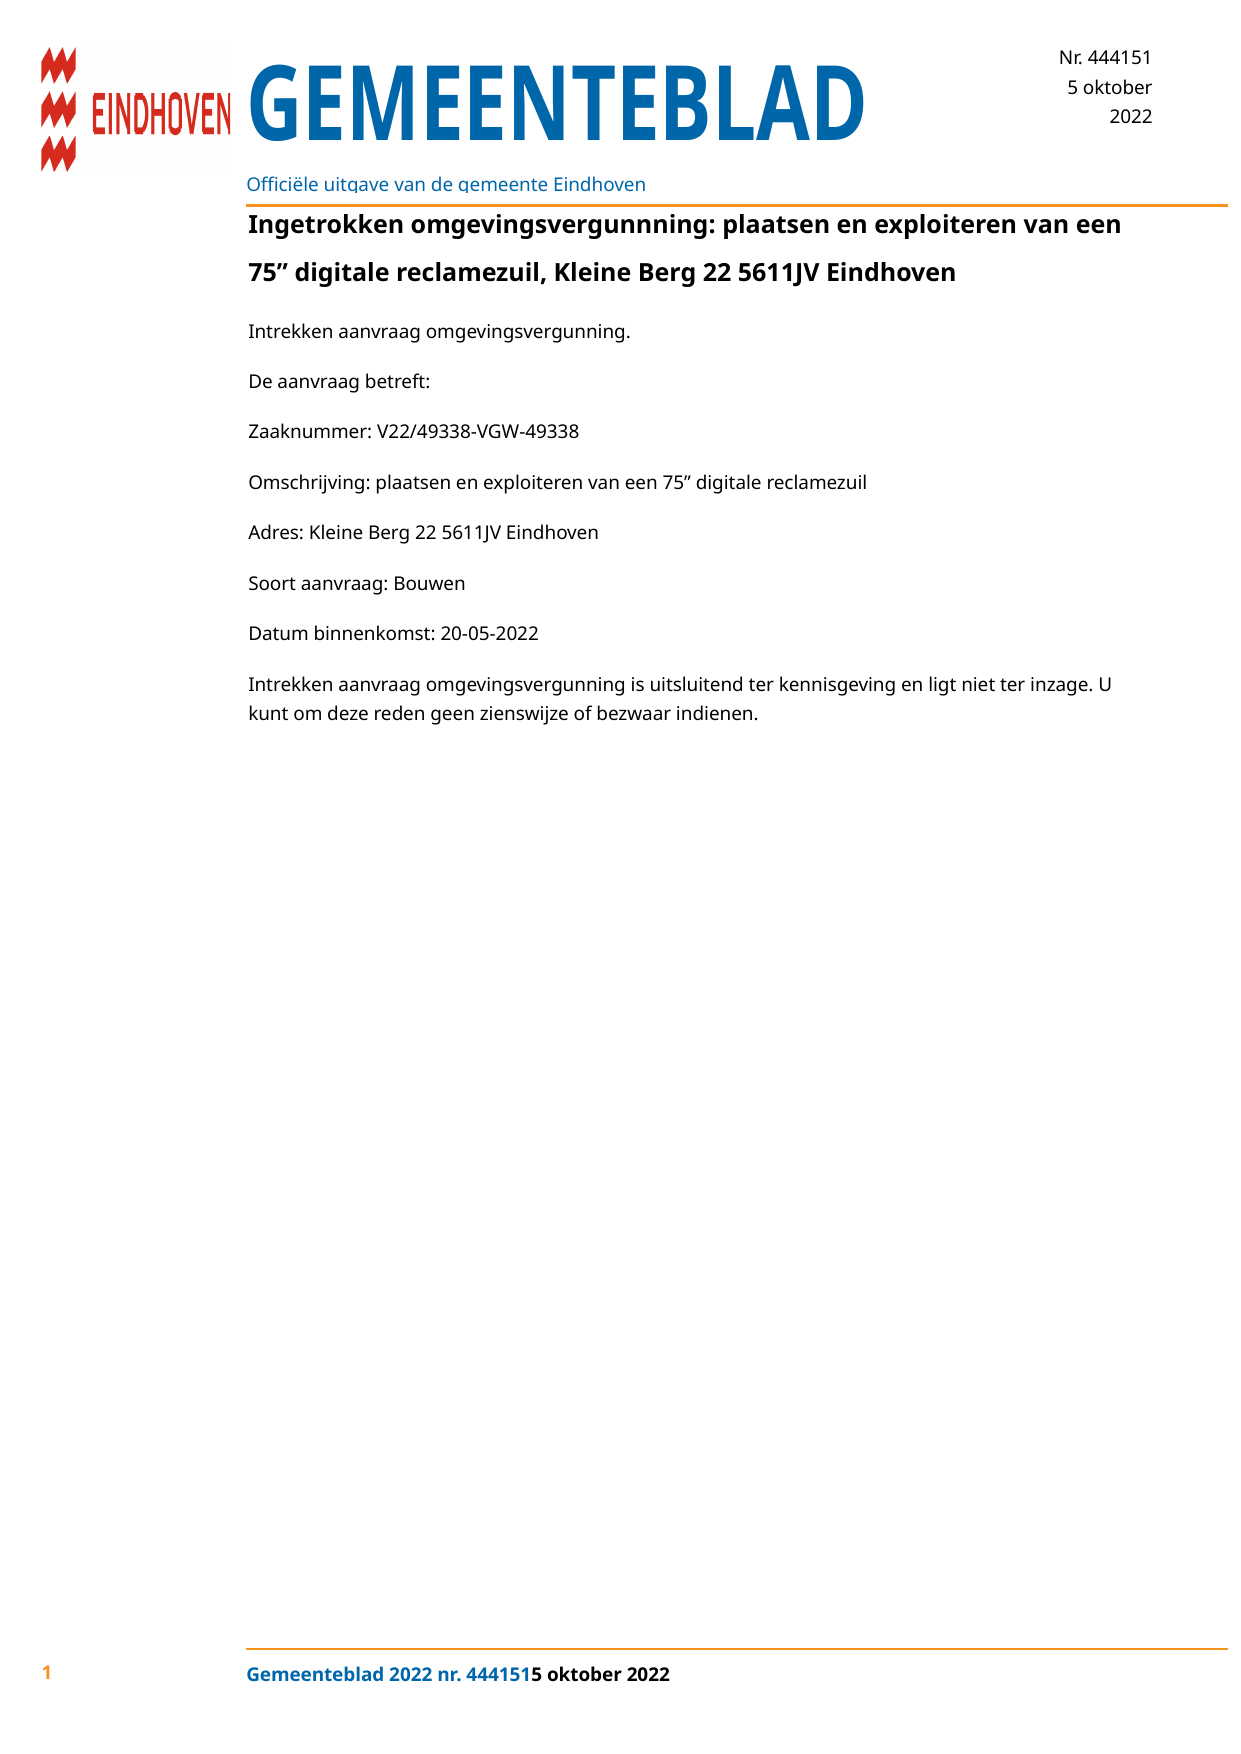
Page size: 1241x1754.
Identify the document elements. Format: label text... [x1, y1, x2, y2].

text Intrekken aanvraag omgevingsvergunning. [248, 318, 1152, 344]
text Ingetrokken omgevingsvergunnning: plaatsen en exploiteren van een 75” digitale reclamezuil, Kleine Berg 22 5611JV Eindhoven [248, 207, 1152, 288]
text Zaaknummer: V22/49338-VGW-49338 [248, 419, 1152, 444]
text De aanvraag betreft: [248, 368, 1152, 394]
text Adres: Kleine Berg 22 5611JV Eindhoven [248, 519, 1152, 545]
text Intrekken aanvraag omgevingsvergunning is uitsluitend ter kennisgeving en ligt niet ter inzage. U kunt om deze reden geen zienswijze of bezwaar indienen. [248, 671, 1152, 726]
text Soort aanvraag: Bouwen [248, 570, 1152, 596]
picture [41, 47, 231, 172]
text Omschrijving: plaatsen en exploiteren van een 75” digitale reclamezuil [248, 469, 1152, 495]
text Datum binnenkomst: 20-05-2022 [248, 620, 1152, 646]
